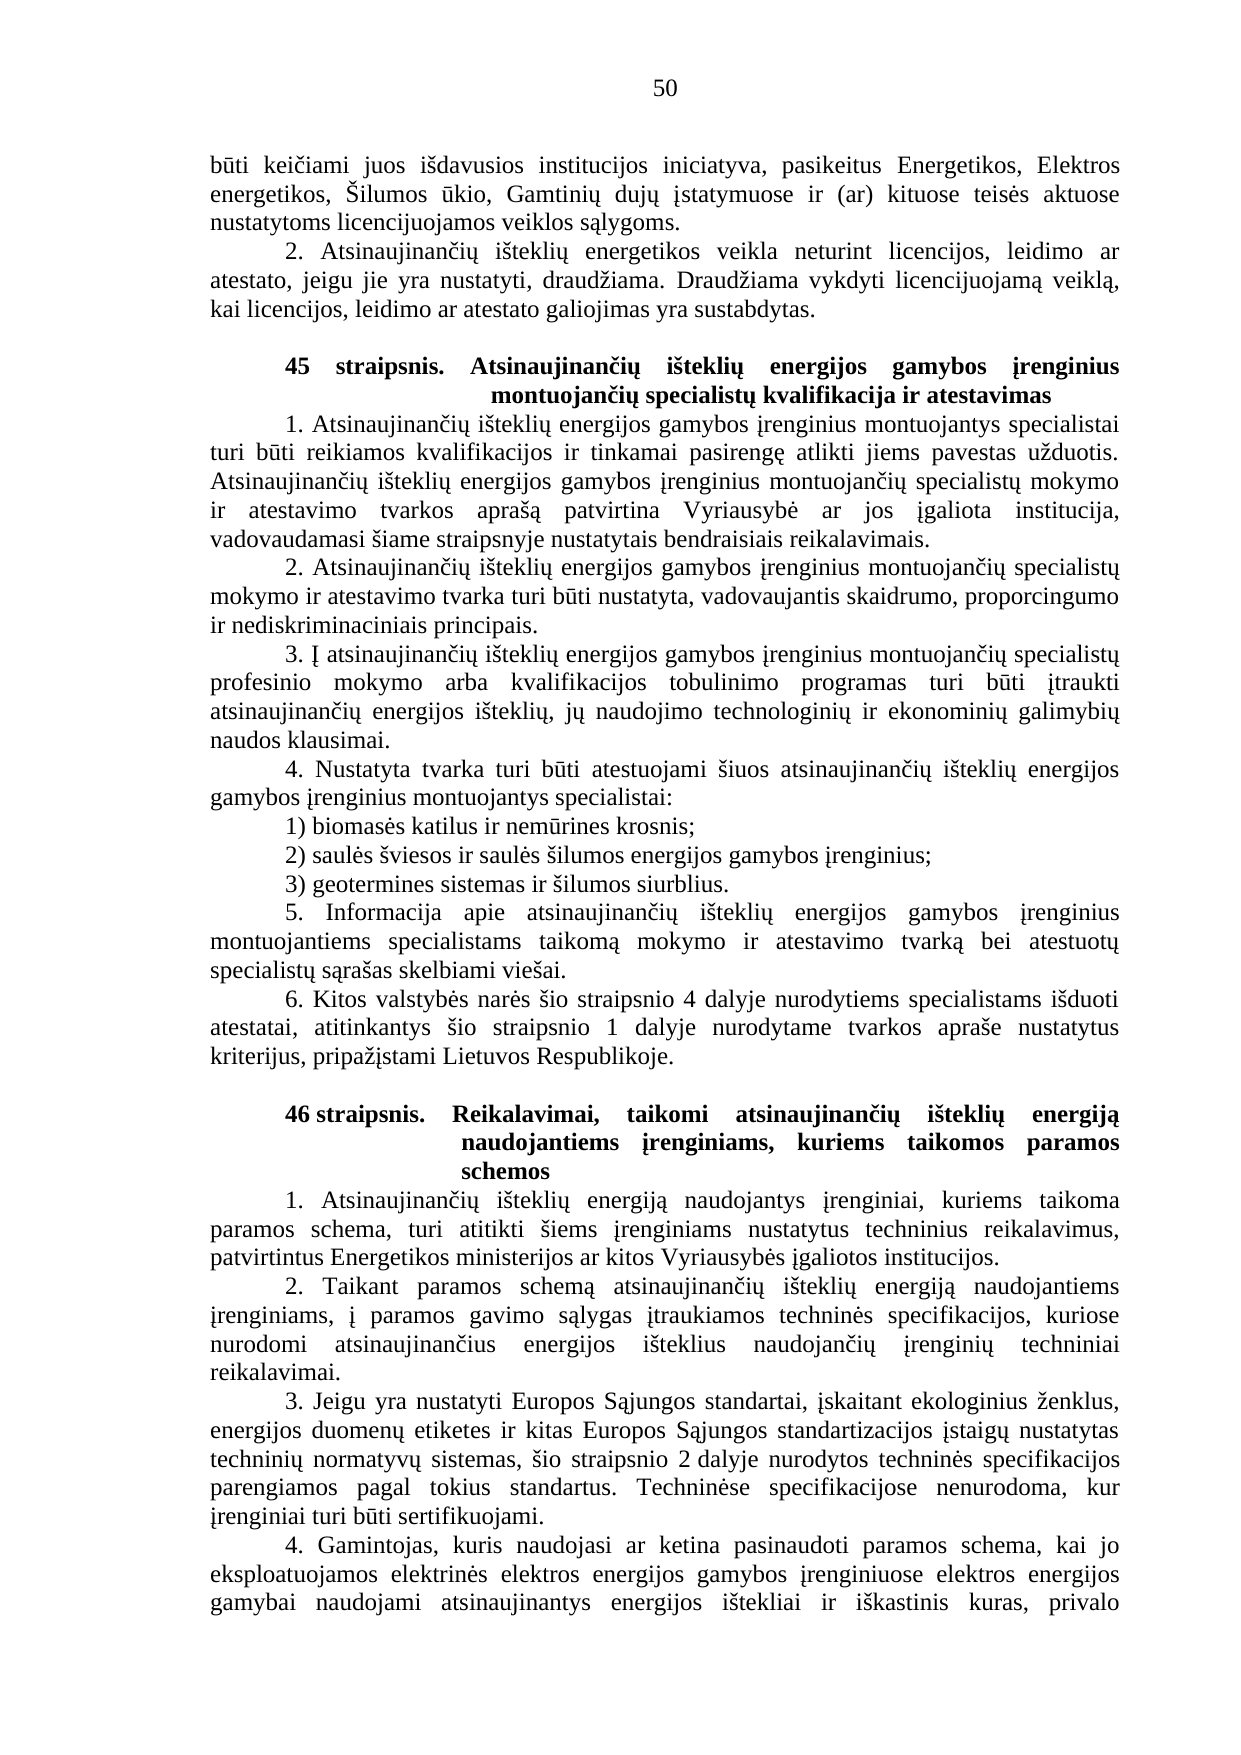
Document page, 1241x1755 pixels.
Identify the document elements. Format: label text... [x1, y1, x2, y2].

text 2. Atsinaujinančių išteklių energetikos veikla neturint licencijos, leidimo ar atestato, jeigu jie yra nustatyti, draudžiama. Draudžiama vykdyti licencijuojamą veiklą, kai licencijos, leidimo ar atestato galiojimas yra sustabdytas. [210, 236, 1120, 322]
text 4. Nustatyta tvarka turi būti atestuojami šiuos atsinaujinančių išteklių energijos gamybos įrenginius montuojantys specialistai: [210, 754, 1120, 811]
text 2) saulės šviesos ir saulės šilumos energijos gamybos įrenginius; [210, 840, 1120, 869]
text 3. Jeigu yra nustatyti Europos Sąjungos standartai, įskaitant ekologinius ženklus, energijos duomenų etiketes ir kitas Europos Sąjungos standartizacijos įstaigų nustatytas techninių normatyvų sistemas, šio straipsnio 2 dalyje nurodytos techninės specifikacijos parengiamos pagal tokius standartus. Techninėse specifikacijose nenurodoma, kur įrenginiai turi būti sertifikuojami. [210, 1386, 1120, 1530]
text 1. Atsinaujinančių išteklių energijos gamybos įrenginius montuojantys specialistai turi būti reikiamos kvalifikacijos ir tinkamai pasirengę atlikti jiems pavestas užduotis. Atsinaujinančių išteklių energijos gamybos įrenginius montuojančių specialistų mokymo ir atestavimo tvarkos aprašą patvirtina Vyriausybė ar jos įgaliota institucija, vadovaudamasi šiame straipsnyje nustatytais bendraisiais reikalavimais. [210, 409, 1120, 552]
text būti keičiami juos išdavusios institucijos iniciatyva, pasikeitus Energetikos, Elektros energetikos, Šilumos ūkio, Gamtinių dujų įstatymuose ir (ar) kituose teisės aktuose nustatytoms licencijuojamos veiklos sąlygoms. [210, 150, 1120, 236]
text 4. Gamintojas, kuris naudojasi ar ketina pasinaudoti paramos schema, kai jo eksploatuojamos elektrinės elektros energijos gamybos įrenginiuose elektros energijos gamybai naudojami atsinaujinantys energijos ištekliai ir iškastinis kuras, privalo [210, 1530, 1120, 1616]
text 46 straipsnis. Reikalavimai, taikomi atsinaujinančių išteklių energiją naudojantiems įrenginiams, kuriems taikomos paramos schemos [285, 1099, 1120, 1185]
text 45 straipsnis. Atsinaujinančių išteklių energijos gamybos įrenginius montuojančių specialistų kvalifikacija ir atestavimas [285, 351, 1120, 409]
text 5. Informacija apie atsinaujinančių išteklių energijos gamybos įrenginius montuojantiems specialistams taikomą mokymo ir atestavimo tvarką bei atestuotų specialistų sąrašas skelbiami viešai. [210, 897, 1120, 984]
text 3. Į atsinaujinančių išteklių energijos gamybos įrenginius montuojančių specialistų profesinio mokymo arba kvalifikacijos tobulinimo programas turi būti įtraukti atsinaujinančių energijos išteklių, jų naudojimo technologinių ir ekonominių galimybių naudos klausimai. [210, 639, 1120, 754]
text 1) biomasės katilus ir nemūrines krosnis; [210, 811, 1120, 840]
text 1. Atsinaujinančių išteklių energiją naudojantys įrenginiai, kuriems taikoma paramos schema, turi atitikti šiems įrenginiams nustatytus techninius reikalavimus, patvirtintus Energetikos ministerijos ar kitos Vyriausybės įgaliotos institucijos. [210, 1185, 1120, 1271]
text 3) geotermines sistemas ir šilumos siurblius. [210, 869, 1120, 897]
text 2. Taikant paramos schemą atsinaujinančių išteklių energiją naudojantiems įrenginiams, į paramos gavimo sąlygas įtraukiamos techninės specifikacijos, kuriose nurodomi atsinaujinančius energijos išteklius naudojančių įrenginių techniniai reikalavimai. [210, 1271, 1120, 1386]
text 2. Atsinaujinančių išteklių energijos gamybos įrenginius montuojančių specialistų mokymo ir atestavimo tvarka turi būti nustatyta, vadovaujantis skaidrumo, proporcingumo ir nediskriminaciniais principais. [210, 552, 1120, 639]
text 6. Kitos valstybės narės šio straipsnio 4 dalyje nurodytiems specialistams išduoti atestatai, atitinkantys šio straipsnio 1 dalyje nurodytame tvarkos apraše nustatytus kriterijus, pripažįstami Lietuvos Respublikoje. [210, 984, 1120, 1070]
